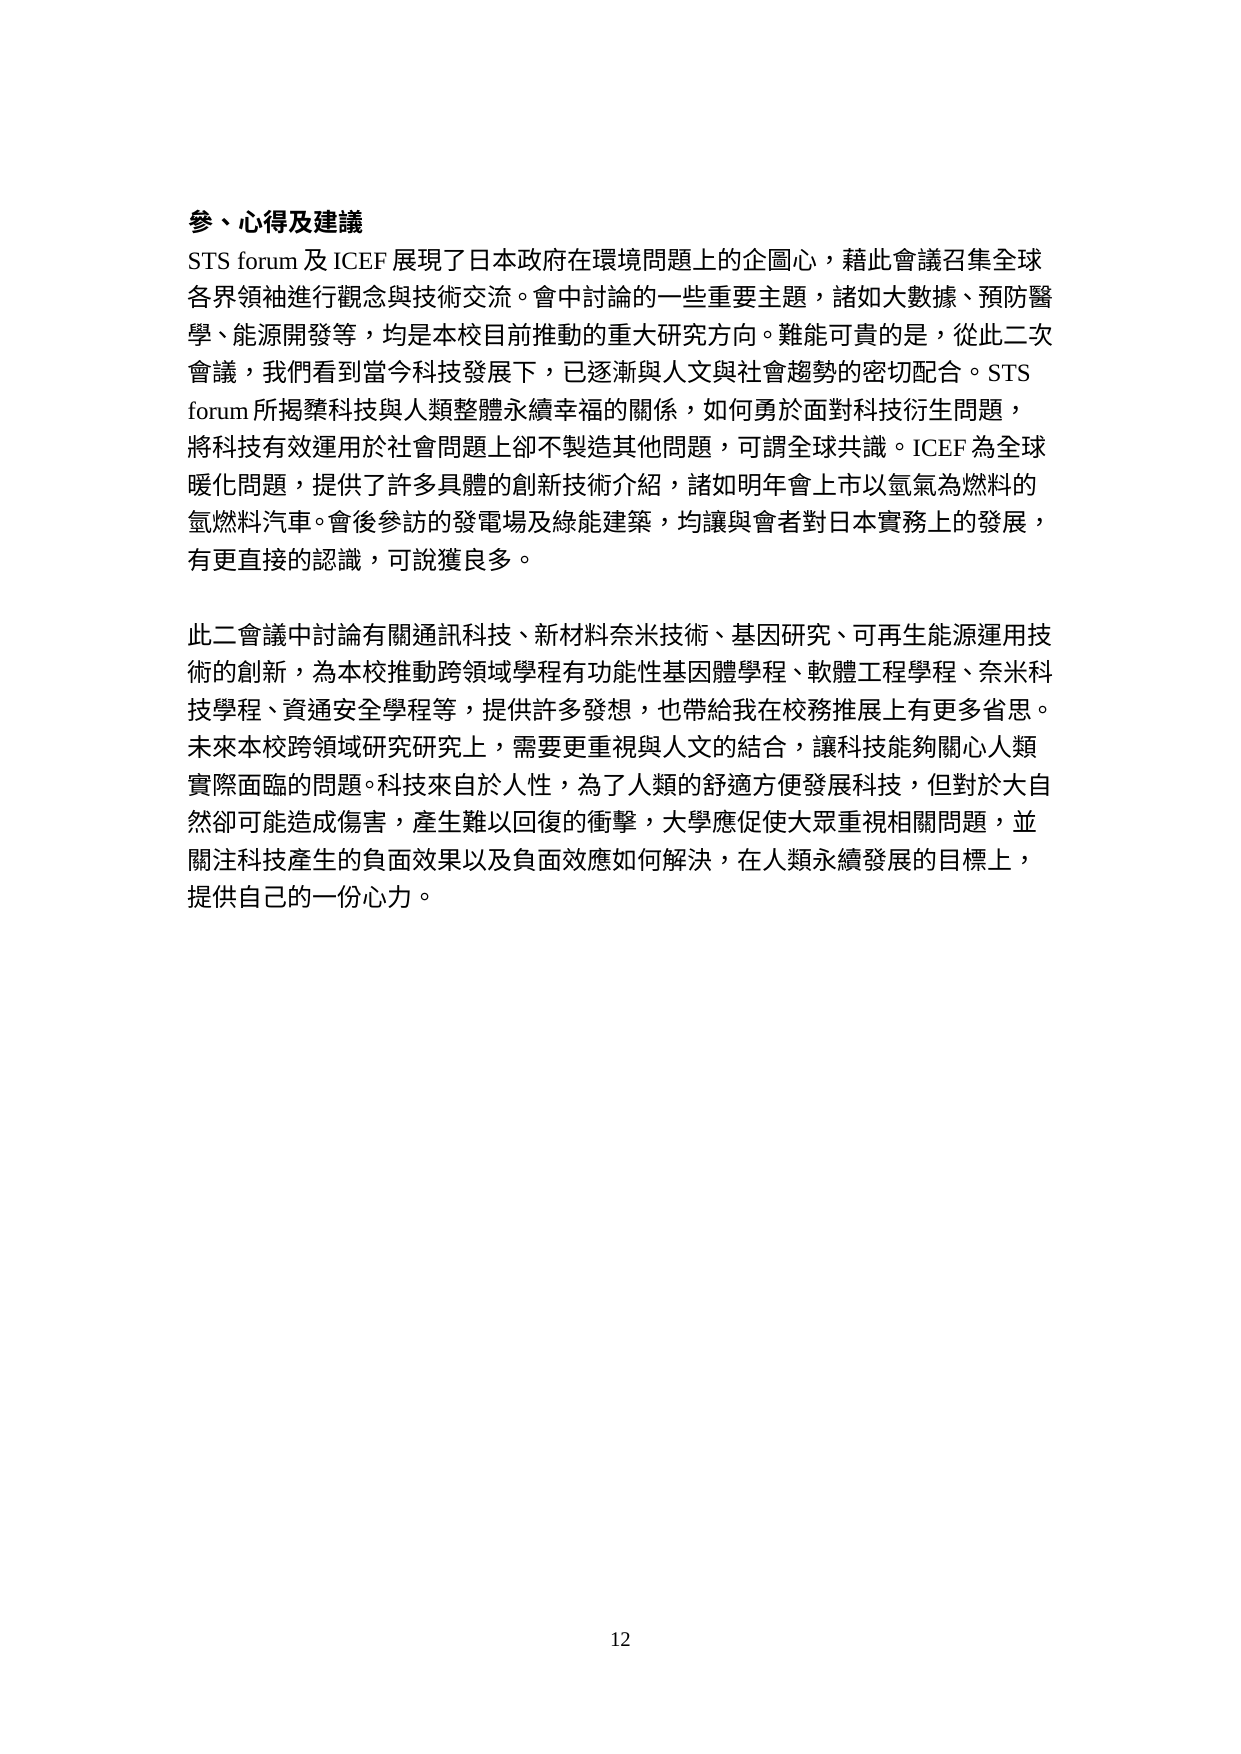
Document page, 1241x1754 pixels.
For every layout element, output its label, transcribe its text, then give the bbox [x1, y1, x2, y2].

text STS forum及ICEF展現了日本政府在環境問題上的企圖心，藉此會議召集全球各界領袖進行觀念與技術交流。會中討論的一些重要主題，諸如大數據、預防醫學、能源開發等，均是本校目前推動的重大研究方向。難能可貴的是，從此二次會議，我們看到當今科技發展下，已逐漸與人文與社會趨勢的密切配合。STS forum所揭櫫科技與人類整體永續幸福的關係，如何勇於面對科技衍生問題，將科技有效運用於社會問題上卻不製造其他問題，可謂全球共識。ICEF為全球暖化問題，提供了許多具體的創新技術介紹，諸如明年會上市以氫氣為燃料的氫燃料汽車。會後參訪的發電場及綠能建築，均讓與會者對日本實務上的發展，有更直接的認識，可說獲良多。 [187, 239, 1053, 577]
text 此二會議中討論有關通訊科技、新材料奈米技術、基因研究、可再生能源運用技術的創新，為本校推動跨領域學程有功能性基因體學程、軟體工程學程、奈米科技學程、資通安全學程等，提供許多發想，也帶給我在校務推展上有更多省思。未來本校跨領域研究研究上，需要更重視與人文的結合，讓科技能夠關心人類實際面臨的問題。科技來自於人性，為了人類的舒適方便發展科技，但對於大自然卻可能造成傷害，產生難以回復的衝擊，大學應促使大眾重視相關問題，並關注科技產生的負面效果以及負面效應如何解決，在人類永續發展的目標上，提供自己的一份心力。 [187, 614, 1053, 914]
text 參、心得及建議 [187, 202, 1053, 239]
